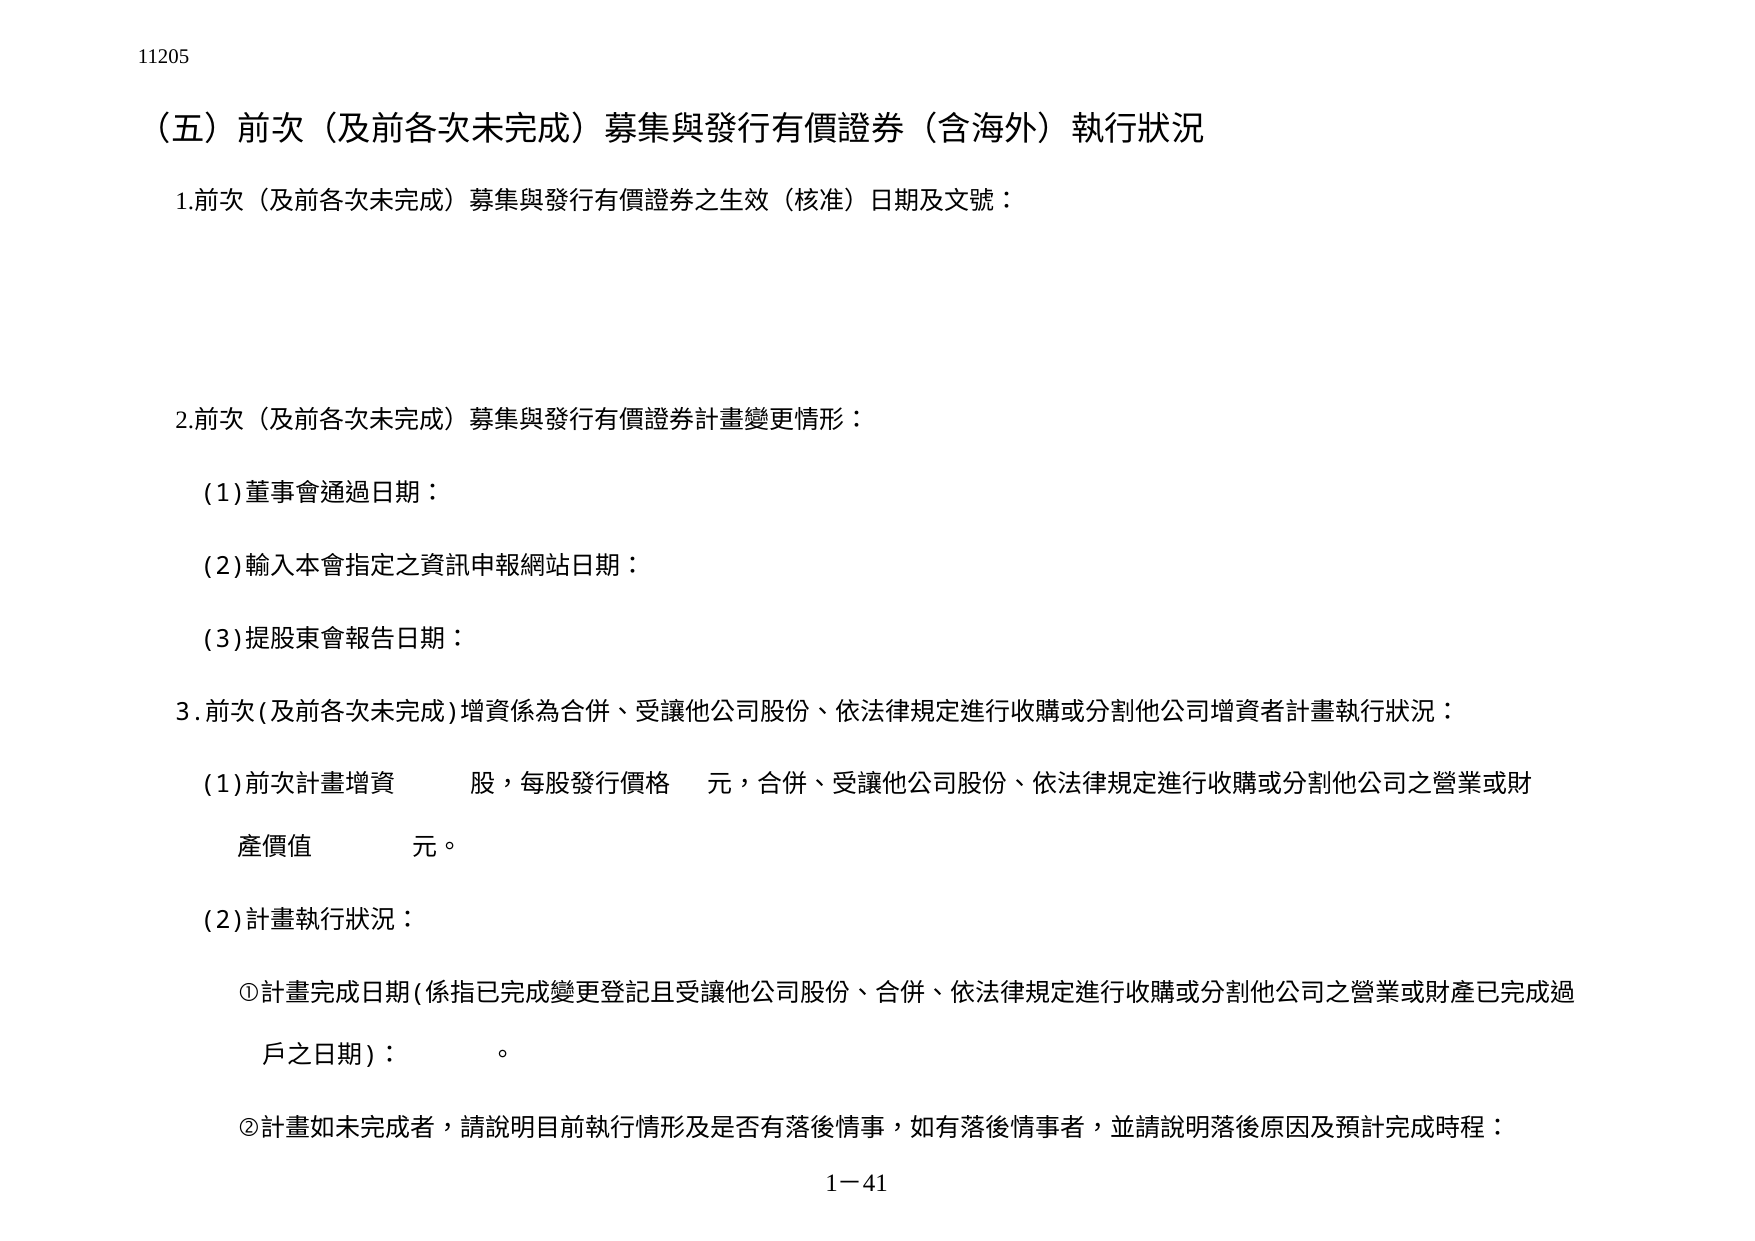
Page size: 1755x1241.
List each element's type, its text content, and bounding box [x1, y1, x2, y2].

text (2)輸入本會指定之資訊申報網站日期： [138, 522, 1575, 584]
text (2)計畫執行狀況： [200, 876, 1575, 938]
text 1.前次（及前各次未完成）募集與發行有價證券之生效（核准）日期及文號： [175, 157, 1575, 219]
text 計畫完成日期(係指已完成變更登記且受讓他公司股份、合併、依法律規定進行收購或分割他公司之營業或財產已完成過戶之日期)： 。 [238, 949, 1575, 1074]
text 計畫如未完成者，請說明目前執行情形及是否有落後情事，如有落後情事者，並請說明落後原因及預計完成時程： [238, 1084, 1575, 1147]
text (1)前次計畫增資 股，每股發行價格 元，合併、受讓他公司股份、依法律規定進行收購或分割他公司之營業或財產價值 元。 [200, 740, 1538, 865]
text (3)提股東會報告日期： [138, 594, 1575, 657]
text (1)董事會通過日期： [138, 449, 1575, 511]
text 2.前次（及前各次未完成）募集與發行有價證券計畫變更情形： [175, 376, 1575, 438]
text 3.前次(及前各次未完成)增資係為合併、受讓他公司股份、依法律規定進行收購或分割他公司增資者計畫執行狀況： [175, 667, 1575, 730]
text （五）前次（及前各次未完成）募集與發行有價證券（含海外）執行狀況 [138, 84, 1575, 147]
